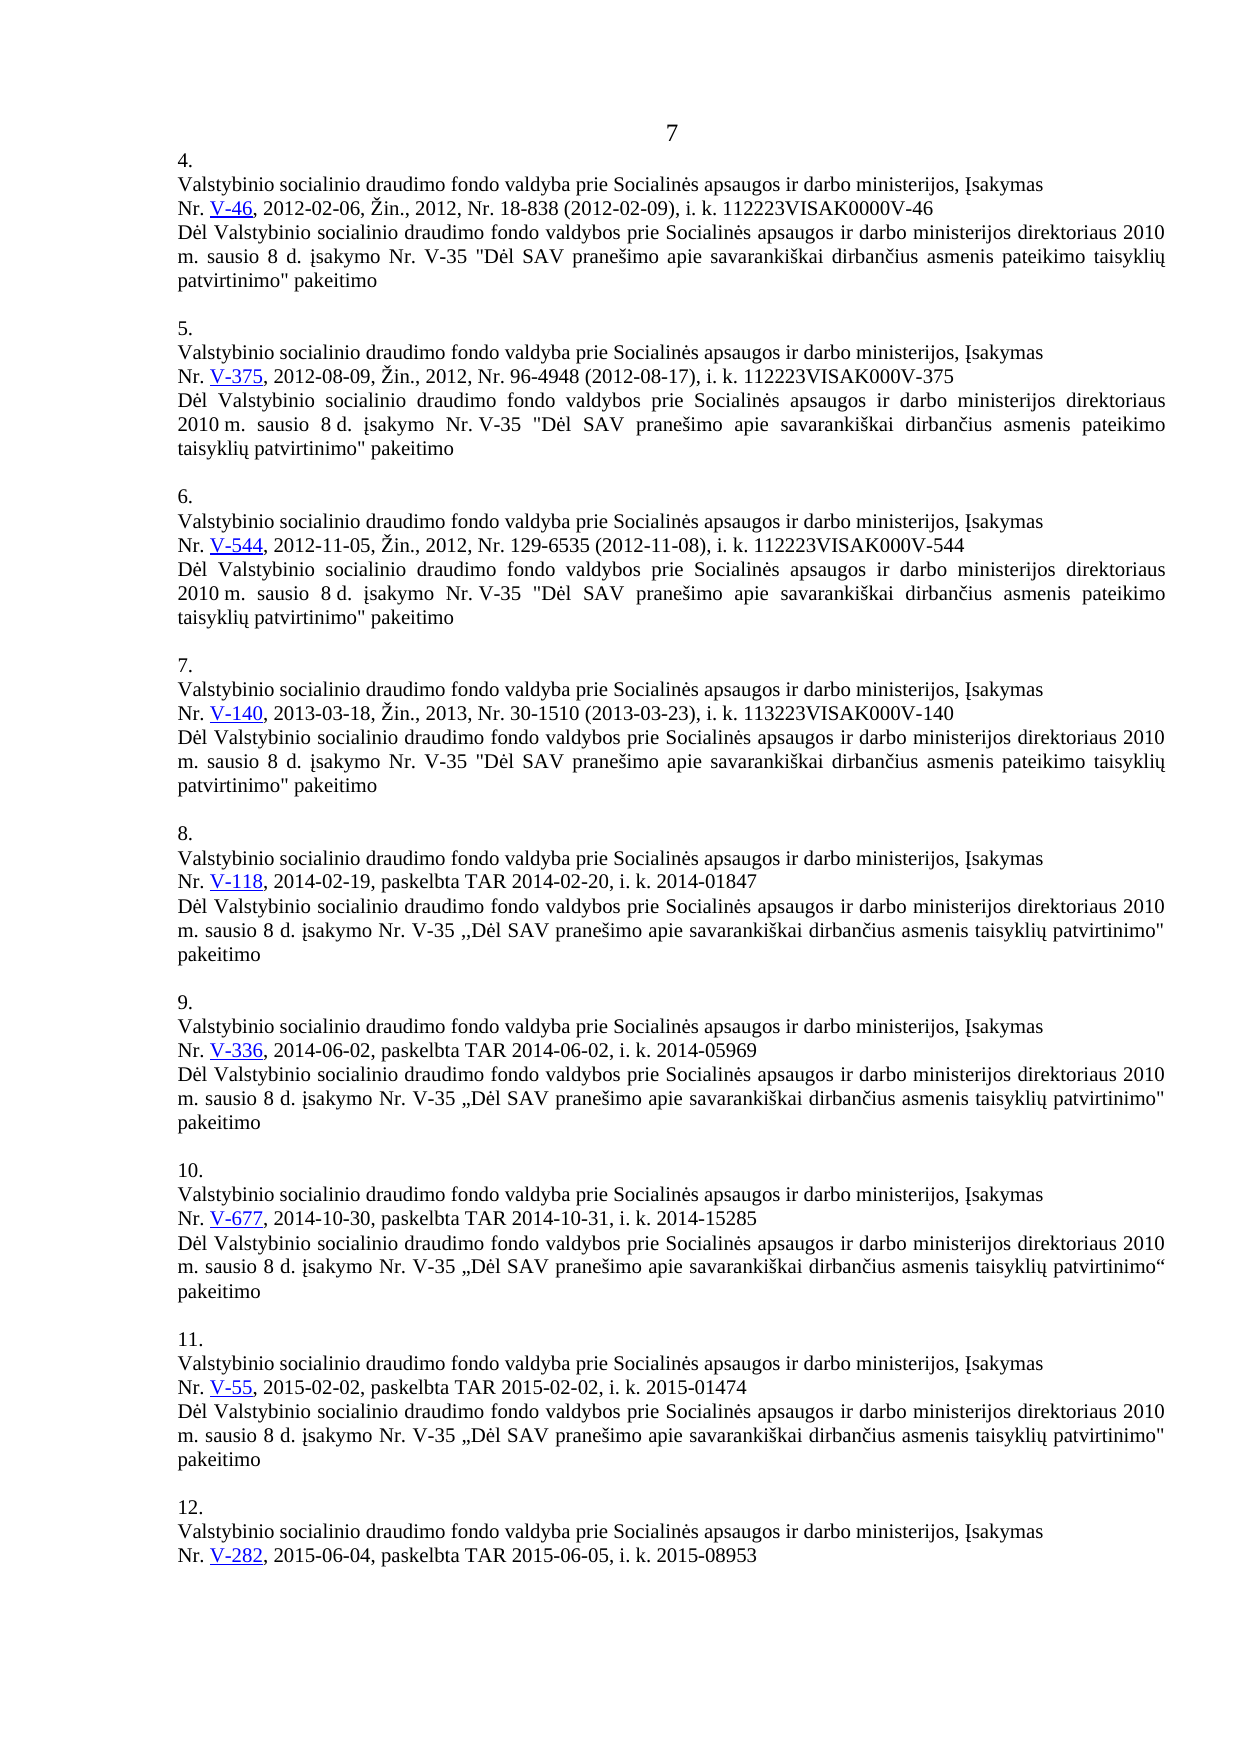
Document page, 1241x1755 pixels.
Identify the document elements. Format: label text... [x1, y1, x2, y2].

text Dėl Valstybinio socialinio draudimo fondo valdybos prie Socialinės apsaugos ir darbo ministerijos direktoriaus 2010 m. sausio 8 d. įsakymo Nr. V-35 "Dėl SAV pranešimo apie savarankiškai dirbančius asmenis pateikimo taisyklių patvirtinimo" pakeitimo [177, 725, 1166, 797]
text Valstybinio socialinio draudimo fondo valdyba prie Socialinės apsaugos ir darbo ministerijos, Įsakymas [177, 1182, 1166, 1206]
text Valstybinio socialinio draudimo fondo valdyba prie Socialinės apsaugos ir darbo ministerijos, Įsakymas [177, 845, 1166, 869]
text 4. [177, 148, 1166, 172]
text Valstybinio socialinio draudimo fondo valdyba prie Socialinės apsaugos ir darbo ministerijos, Įsakymas [177, 1351, 1166, 1375]
text Nr. V-55, 2015-02-02, paskelbta TAR 2015-02-02, i. k. 2015-01474 [177, 1375, 1166, 1399]
text 10. [177, 1158, 1166, 1182]
text 5. [177, 316, 1166, 340]
text 12. [177, 1495, 1166, 1519]
text Dėl Valstybinio socialinio draudimo fondo valdybos prie Socialinės apsaugos ir darbo ministerijos direktoriaus 2010 m. sausio 8 d. įsakymo Nr. V-35 "Dėl SAV pranešimo apie savarankiškai dirbančius asmenis pateikimo taisyklių patvirtinimo" pakeitimo [177, 388, 1166, 460]
text Nr. V-677, 2014-10-30, paskelbta TAR 2014-10-31, i. k. 2014-15285 [177, 1206, 1166, 1230]
text Dėl Valstybinio socialinio draudimo fondo valdybos prie Socialinės apsaugos ir darbo ministerijos direktoriaus 2010 m. sausio 8 d. įsakymo Nr. V-35 „Dėl SAV pranešimo apie savarankiškai dirbančius asmenis taisyklių patvirtinimo" pakeitimo [177, 1399, 1166, 1471]
text Nr. V-375, 2012-08-09, Žin., 2012, Nr. 96-4948 (2012-08-17), i. k. 112223VISAK000V-375 [177, 364, 1166, 388]
text Nr. V-46, 2012-02-06, Žin., 2012, Nr. 18-838 (2012-02-09), i. k. 112223VISAK0000V-46 [177, 196, 1166, 220]
text Valstybinio socialinio draudimo fondo valdyba prie Socialinės apsaugos ir darbo ministerijos, Įsakymas [177, 1519, 1166, 1543]
text 9. [177, 990, 1166, 1014]
text Valstybinio socialinio draudimo fondo valdyba prie Socialinės apsaugos ir darbo ministerijos, Įsakymas [177, 508, 1166, 533]
text Dėl Valstybinio socialinio draudimo fondo valdybos prie Socialinės apsaugos ir darbo ministerijos direktoriaus 2010 m. sausio 8 d. įsakymo Nr. V-35 „Dėl SAV pranešimo apie savarankiškai dirbančius asmenis taisyklių patvirtinimo" pakeitimo [177, 1062, 1166, 1134]
text Nr. V-544, 2012-11-05, Žin., 2012, Nr. 129-6535 (2012-11-08), i. k. 112223VISAK000V-544 [177, 533, 1166, 557]
text 7. [177, 653, 1166, 677]
text Nr. V-336, 2014-06-02, paskelbta TAR 2014-06-02, i. k. 2014-05969 [177, 1038, 1166, 1062]
text 8. [177, 821, 1166, 845]
text Dėl Valstybinio socialinio draudimo fondo valdybos prie Socialinės apsaugos ir darbo ministerijos direktoriaus 2010 m. sausio 8 d. įsakymo Nr. V-35 "Dėl SAV pranešimo apie savarankiškai dirbančius asmenis pateikimo taisyklių patvirtinimo" pakeitimo [177, 557, 1166, 629]
text Dėl Valstybinio socialinio draudimo fondo valdybos prie Socialinės apsaugos ir darbo ministerijos direktoriaus 2010 m. sausio 8 d. įsakymo Nr. V-35 „Dėl SAV pranešimo apie savarankiškai dirbančius asmenis taisyklių patvirtinimo“ pakeitimo [177, 1230, 1166, 1303]
text Valstybinio socialinio draudimo fondo valdyba prie Socialinės apsaugos ir darbo ministerijos, Įsakymas [177, 677, 1166, 701]
text Valstybinio socialinio draudimo fondo valdyba prie Socialinės apsaugos ir darbo ministerijos, Įsakymas [177, 1014, 1166, 1038]
text Dėl Valstybinio socialinio draudimo fondo valdybos prie Socialinės apsaugos ir darbo ministerijos direktoriaus 2010 m. sausio 8 d. įsakymo Nr. V-35 ,,Dėl SAV pranešimo apie savarankiškai dirbančius asmenis taisyklių patvirtinimo" pakeitimo [177, 893, 1166, 966]
text Dėl Valstybinio socialinio draudimo fondo valdybos prie Socialinės apsaugos ir darbo ministerijos direktoriaus 2010 m. sausio 8 d. įsakymo Nr. V-35 "Dėl SAV pranešimo apie savarankiškai dirbančius asmenis pateikimo taisyklių patvirtinimo" pakeitimo [177, 220, 1166, 292]
text 11. [177, 1327, 1166, 1351]
text Nr. V-140, 2013-03-18, Žin., 2013, Nr. 30-1510 (2013-03-23), i. k. 113223VISAK000V-140 [177, 701, 1166, 725]
text Nr. V-282, 2015-06-04, paskelbta TAR 2015-06-05, i. k. 2015-08953 [177, 1543, 1166, 1567]
text Valstybinio socialinio draudimo fondo valdyba prie Socialinės apsaugos ir darbo ministerijos, Įsakymas [177, 172, 1166, 196]
text 6. [177, 484, 1166, 508]
text Nr. V-118, 2014-02-19, paskelbta TAR 2014-02-20, i. k. 2014-01847 [177, 869, 1166, 893]
text Valstybinio socialinio draudimo fondo valdyba prie Socialinės apsaugos ir darbo ministerijos, Įsakymas [177, 340, 1166, 364]
